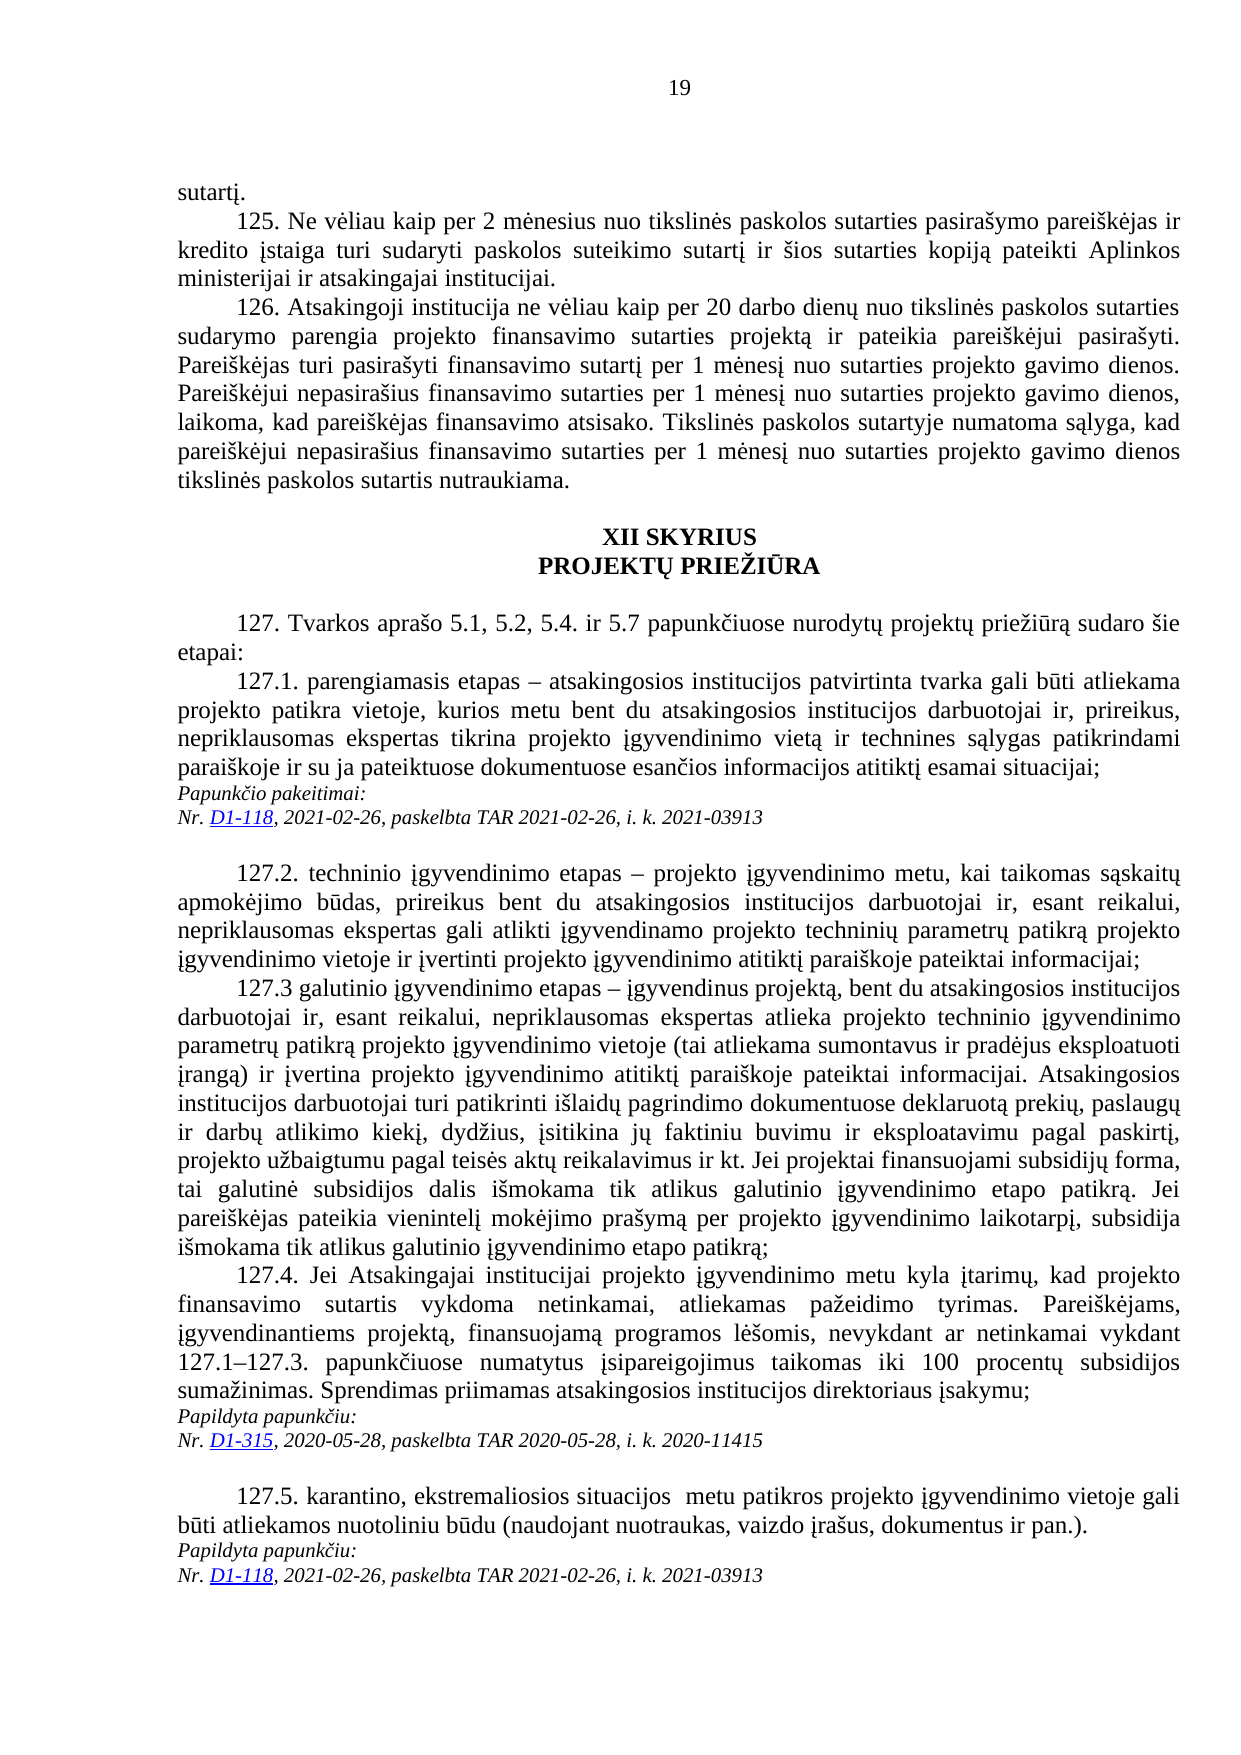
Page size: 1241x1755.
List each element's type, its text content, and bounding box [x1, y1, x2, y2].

text 127.4. Jei Atsakingajai institucijai projekto įgyvendinimo metu kyla įtarimų, kad projekto finansavimo sutartis vykdoma netinkamai, atliekamas pažeidimo tyrimas. Pareiškėjams, įgyvendinantiems projektą, finansuojamą programos lėšomis, nevykdant ar netinkamai vykdant 127.1–127.3. papunkčiuose numatytus įsipareigojimus taikomas iki 100 procentų subsidijos sumažinimas. Sprendimas priimamas atsakingosios institucijos direktoriaus įsakymu; [177, 1260, 1181, 1404]
text 126. Atsakingoji institucija ne vėliau kaip per 20 darbo dienų nuo tikslinės paskolos sutarties sudarymo parengia projekto finansavimo sutarties projektą ir pateikia pareiškėjui pasirašyti. Pareiškėjas turi pasirašyti finansavimo sutartį per 1 mėnesį nuo sutarties projekto gavimo dienos. Pareiškėjui nepasirašius finansavimo sutarties per 1 mėnesį nuo sutarties projekto gavimo dienos, laikoma, kad pareiškėjas finansavimo atsisako. Tikslinės paskolos sutartyje numatoma sąlyga, kad pareiškėjui nepasirašius finansavimo sutarties per 1 mėnesį nuo sutarties projekto gavimo dienos tikslinės paskolos sutartis nutraukiama. [177, 292, 1181, 493]
text PROJEKTŲ PRIEŽIŪRA [177, 551, 1181, 580]
text Papildyta papunkčiu: [177, 1538, 1181, 1562]
text 127.5. karantino, ekstremaliosios situacijos metu patikros projekto įgyvendinimo vietoje gali būti atliekamos nuotoliniu būdu (naudojant nuotraukas, vaizdo įrašus, dokumentus ir pan.). [177, 1481, 1181, 1538]
text Papildyta papunkčiu: [177, 1404, 1181, 1428]
text 127.3 galutinio įgyvendinimo etapas – įgyvendinus projektą, bent du atsakingosios institucijos darbuotojai ir, esant reikalui, nepriklausomas ekspertas atlieka projekto techninio įgyvendinimo parametrų patikrą projekto įgyvendinimo vietoje (tai atliekama sumontavus ir pradėjus eksploatuoti įrangą) ir įvertina projekto įgyvendinimo atitiktį paraiškoje pateiktai informacijai. Atsakingosios institucijos darbuotojai turi patikrinti išlaidų pagrindimo dokumentuose deklaruotą prekių, paslaugų ir darbų atlikimo kiekį, dydžius, įsitikina jų faktiniu buvimu ir eksploatavimu pagal paskirtį, projekto užbaigtumu pagal teisės aktų reikalavimus ir kt. Jei projektai finansuojami subsidijų forma, tai galutinė subsidijos dalis išmokama tik atlikus galutinio įgyvendinimo etapo patikrą. Jei pareiškėjas pateikia vienintelį mokėjimo prašymą per projekto įgyvendinimo laikotarpį, subsidija išmokama tik atlikus galutinio įgyvendinimo etapo patikrą; [177, 973, 1181, 1260]
text 127. Tvarkos aprašo 5.1, 5.2, 5.4. ir 5.7 papunkčiuose nurodytų projektų priežiūrą sudaro šie etapai: [177, 608, 1181, 666]
text 127.1. parengiamasis etapas – atsakingosios institucijos patvirtinta tvarka gali būti atliekama projekto patikra vietoje, kurios metu bent du atsakingosios institucijos darbuotojai ir, prireikus, nepriklausomas ekspertas tikrina projekto įgyvendinimo vietą ir technines sąlygas patikrindami paraiškoje ir su ja pateiktuose dokumentuose esančios informacijos atitiktį esamai situacijai; [177, 666, 1181, 781]
text Papunkčio pakeitimai: [177, 781, 1181, 805]
text sutartį. [177, 177, 1181, 206]
text Nr. D1-315, 2020-05-28, paskelbta TAR 2020-05-28, i. k. 2020-11415 [177, 1428, 1181, 1452]
text 127.2. techninio įgyvendinimo etapas – projekto įgyvendinimo metu, kai taikomas sąskaitų apmokėjimo būdas, prireikus bent du atsakingosios institucijos darbuotojai ir, esant reikalui, nepriklausomas ekspertas gali atlikti įgyvendinamo projekto techninių parametrų patikrą projekto įgyvendinimo vietoje ir įvertinti projekto įgyvendinimo atitiktį paraiškoje pateiktai informacijai; [177, 858, 1181, 973]
text Nr. D1-118, 2021-02-26, paskelbta TAR 2021-02-26, i. k. 2021-03913 [177, 805, 1181, 829]
text Nr. D1-118, 2021-02-26, paskelbta TAR 2021-02-26, i. k. 2021-03913 [177, 1562, 1181, 1587]
text XII skyrius [177, 522, 1181, 551]
text 125. Ne vėliau kaip per 2 mėnesius nuo tikslinės paskolos sutarties pasirašymo pareiškėjas ir kredito įstaiga turi sudaryti paskolos suteikimo sutartį ir šios sutarties kopiją pateikti Aplinkos ministerijai ir atsakingajai institucijai. [177, 206, 1181, 292]
